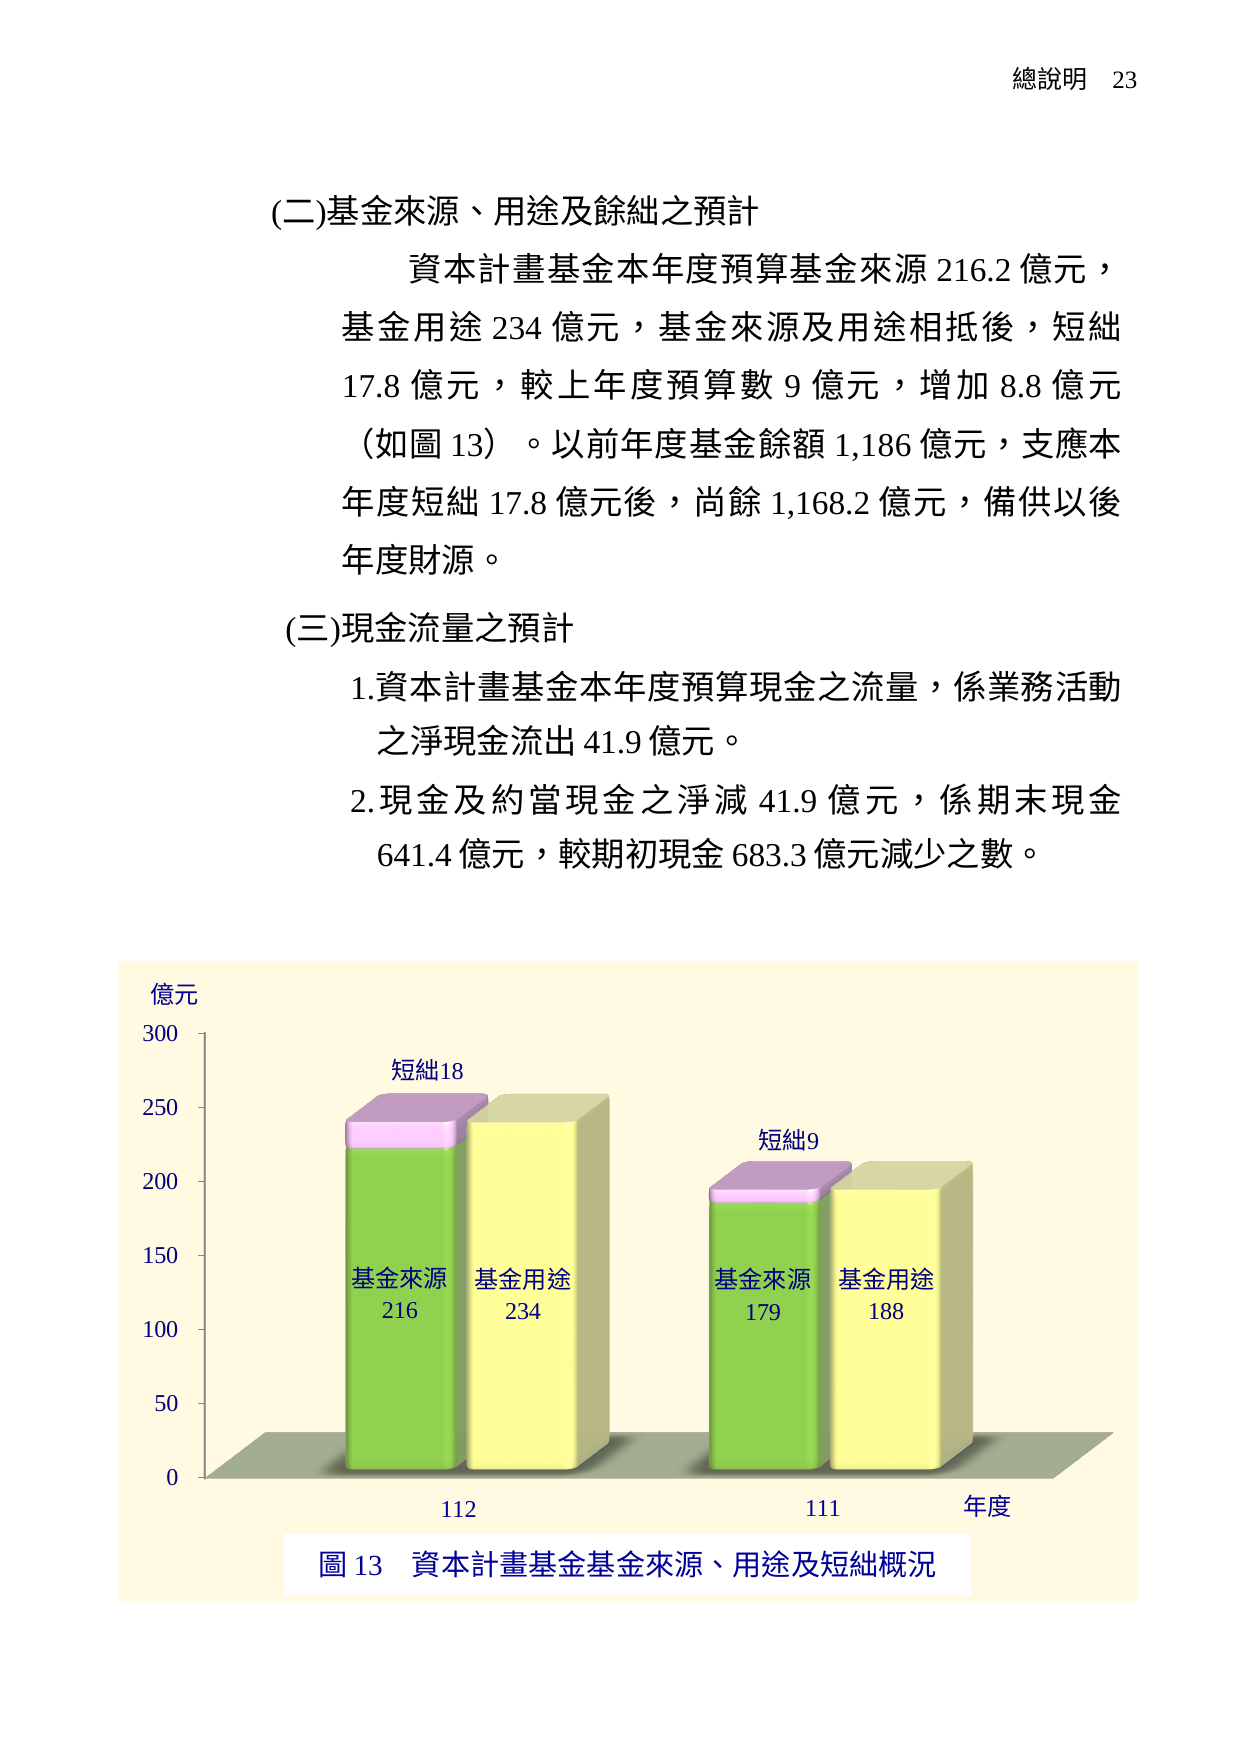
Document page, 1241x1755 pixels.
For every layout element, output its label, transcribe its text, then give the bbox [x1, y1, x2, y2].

text (三)現金流量之預計 [285, 597, 1122, 651]
text 1.資本計畫基金本年度預算現金之流量，係業務活動之淨現金流出41.9億元。 [350, 656, 1122, 764]
text 圖13 資本計畫基金基金來源、用途及短絀概況 [299, 1542, 956, 1584]
text (二)基金來源、用途及餘絀之預計 [261, 178, 1122, 234]
text 2.現金及約當現金之淨減41.9億元，係期末現金641.4億元，較期初現金683.3億元減少之數。 [350, 769, 1122, 878]
text 資本計畫基金本年度預算基金來源216.2億元，基金用途234億元，基金來源及用途相抵後，短絀17.8億元，較上年度預算數9億元，增加8.8億元（如圖13）。以前年度基金餘額1,186億元，支應本年度短絀17.8億元後，尚餘1,168.2億元，備供以後年度財源。 [342, 234, 1122, 584]
